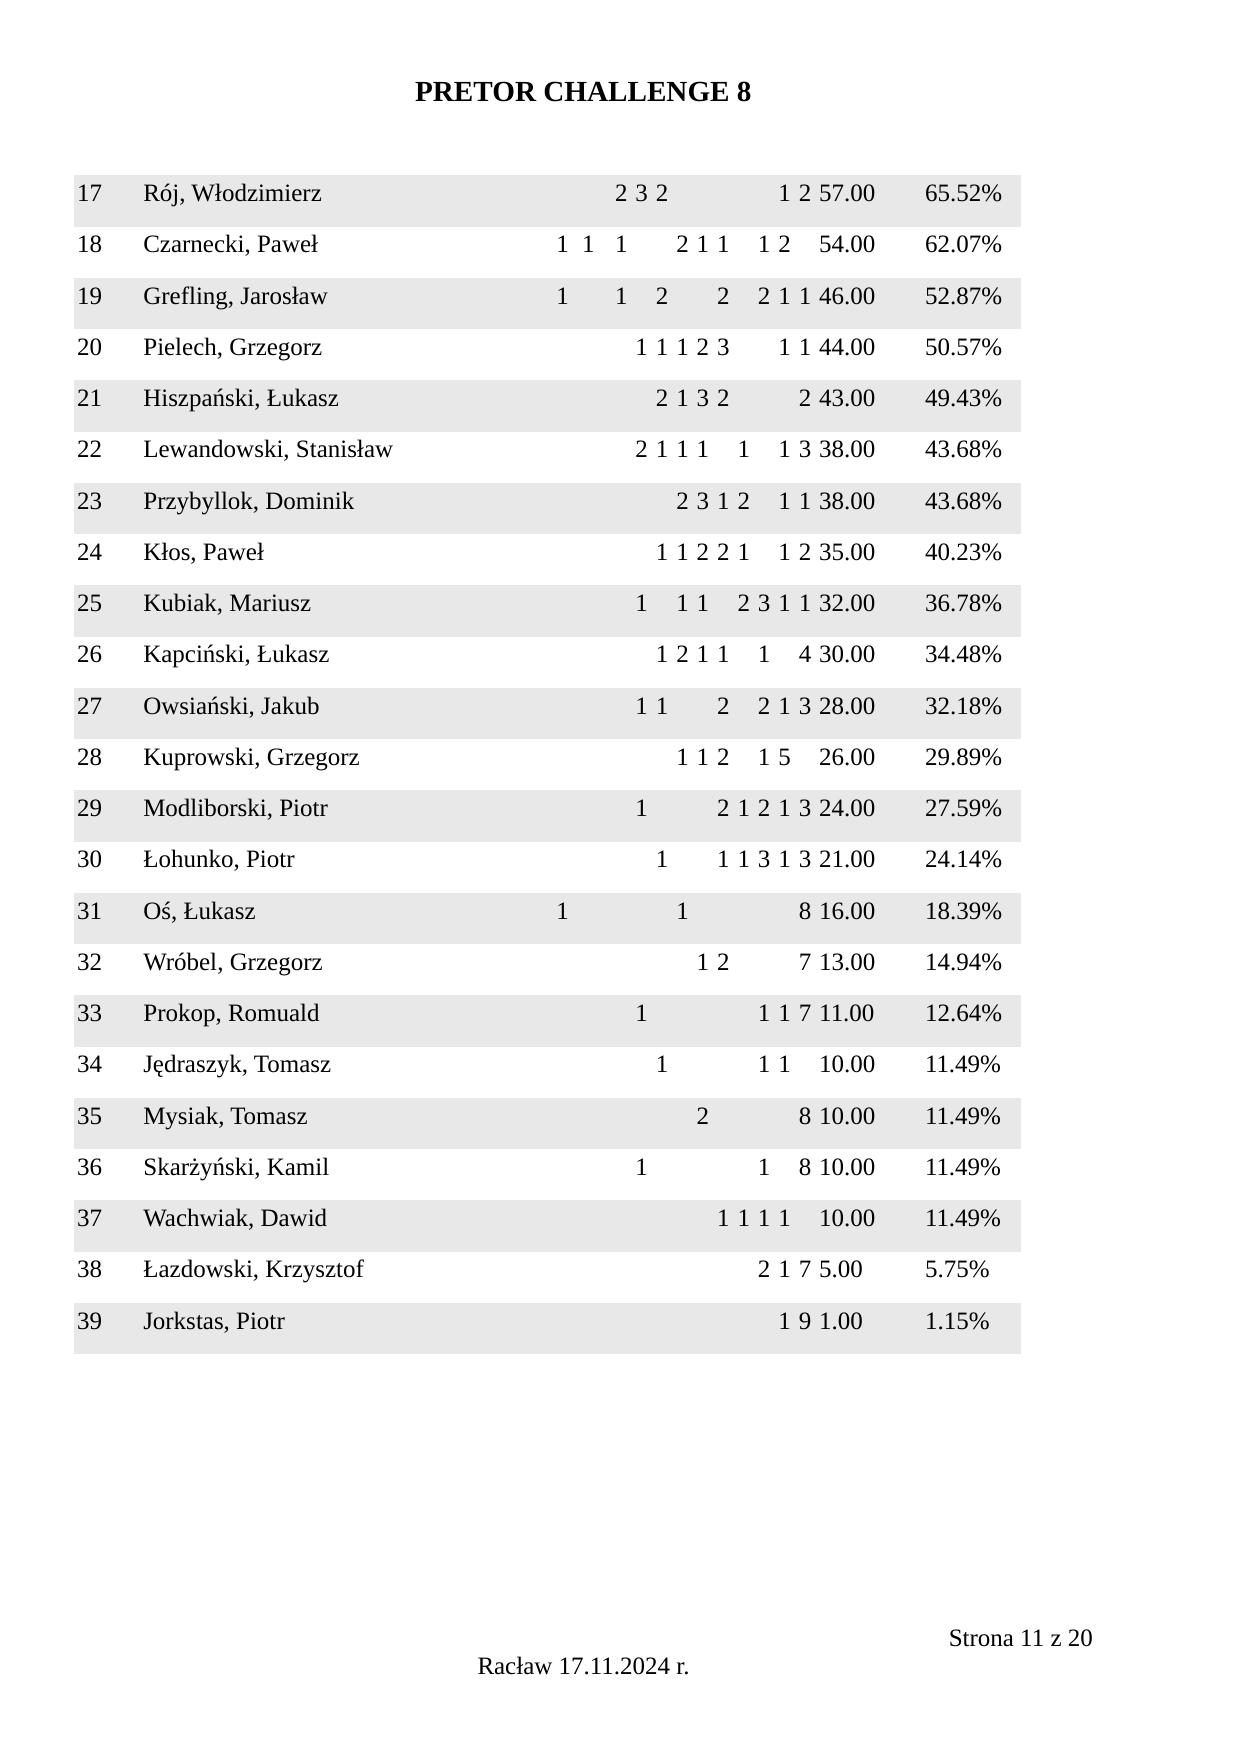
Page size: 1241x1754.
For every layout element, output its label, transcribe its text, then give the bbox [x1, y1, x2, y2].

table_cell 38 [74, 1252, 140, 1303]
table_cell [398, 432, 443, 483]
table_cell [443, 278, 508, 329]
table_cell [775, 893, 796, 944]
table_cell [443, 944, 508, 995]
table_cell [579, 790, 612, 842]
table_cell 3 [632, 175, 653, 227]
table_cell [508, 432, 553, 483]
table_cell [443, 432, 508, 483]
table_cell 54.00 [816, 227, 922, 278]
table_cell [579, 637, 612, 688]
table_cell [734, 278, 755, 329]
table_cell 1 [653, 329, 673, 380]
table_cell Kłos, Paweł [140, 534, 398, 585]
table_cell 62.07% [922, 227, 1021, 278]
table_cell [508, 842, 553, 893]
table_cell 1 [694, 432, 714, 483]
table_cell [612, 1149, 632, 1200]
table_cell 2 [694, 329, 714, 380]
table_cell 2 [653, 380, 673, 432]
table_cell [653, 585, 673, 637]
table_cell 8 [796, 1149, 816, 1200]
table_cell 1 [775, 842, 796, 893]
table_cell 17 [74, 175, 140, 227]
table_cell 43.68% [922, 432, 1021, 483]
table_cell [508, 1047, 553, 1098]
table_cell [508, 278, 553, 329]
table_cell [632, 1098, 653, 1149]
table_cell [612, 380, 632, 432]
table_cell [775, 380, 796, 432]
table_cell 28 [74, 739, 140, 790]
table_cell [579, 893, 612, 944]
table_cell 1 [796, 278, 816, 329]
table_cell 1 [714, 637, 734, 688]
table_cell [612, 790, 632, 842]
table_cell 2 [653, 175, 673, 227]
table_cell 8 [796, 893, 816, 944]
table_cell [694, 790, 714, 842]
table_cell [816, 124, 922, 175]
table_cell [694, 1047, 714, 1098]
table_cell 7 [796, 995, 816, 1047]
table_cell Oś, Łukasz [140, 893, 398, 944]
table_cell 1 [755, 1200, 775, 1252]
table_cell 2 [653, 278, 673, 329]
table_cell 1 [775, 1303, 796, 1354]
table_cell [398, 534, 443, 585]
table_cell 1 [755, 1047, 775, 1098]
table_cell 2 [714, 790, 734, 842]
table_cell [398, 893, 443, 944]
table_cell 16.00 [816, 893, 922, 944]
table_cell [796, 124, 816, 175]
table_cell [755, 329, 775, 380]
table_cell 27 [74, 688, 140, 739]
table_cell [632, 124, 653, 175]
table_cell [734, 1252, 755, 1303]
table_cell 8 [796, 1098, 816, 1149]
table_cell 1 [755, 739, 775, 790]
table_cell 1 [796, 329, 816, 380]
table_cell [553, 688, 579, 739]
table_cell [653, 790, 673, 842]
table_cell [398, 995, 443, 1047]
table_cell [734, 1149, 755, 1200]
table_cell [612, 995, 632, 1047]
table_cell 24 [74, 534, 140, 585]
table_cell 1 [673, 739, 693, 790]
table_cell 12.64% [922, 995, 1021, 1047]
table_cell Jorkstas, Piotr [140, 1303, 398, 1354]
table_cell 1 [553, 893, 579, 944]
table_cell 1 [796, 483, 816, 534]
table_cell 1 [796, 585, 816, 637]
table_cell [673, 790, 693, 842]
table_cell Grefling, Jarosław [140, 278, 398, 329]
table_cell [579, 1149, 612, 1200]
table_cell [612, 1200, 632, 1252]
table_cell 1.00 [816, 1303, 922, 1354]
table_cell [632, 893, 653, 944]
table_cell [673, 842, 693, 893]
table_cell 3 [755, 842, 775, 893]
table_cell [755, 1303, 775, 1354]
table_cell [443, 585, 508, 637]
table_cell 1 [653, 124, 673, 175]
table_cell [398, 380, 443, 432]
table_cell 24.14% [922, 842, 1021, 893]
table_cell 1 [775, 534, 796, 585]
table_cell 32.00 [816, 585, 922, 637]
table_cell [553, 534, 579, 585]
table_cell [755, 380, 775, 432]
table_cell [632, 739, 653, 790]
table_cell [553, 1047, 579, 1098]
table_cell 5.00 [816, 1252, 922, 1303]
table_cell 1 [553, 278, 579, 329]
table_cell [755, 124, 775, 175]
table_cell [653, 944, 673, 995]
table_cell 1 [653, 842, 673, 893]
table_cell [553, 739, 579, 790]
table_cell [579, 1200, 612, 1252]
table_cell [443, 790, 508, 842]
table_cell Kuprowski, Grzegorz [140, 739, 398, 790]
table_cell [553, 1149, 579, 1200]
table_cell 2 [694, 1098, 714, 1149]
table_cell [632, 1200, 653, 1252]
table_cell [694, 1200, 714, 1252]
table_cell 27.59% [922, 790, 1021, 842]
table_cell 2 [714, 380, 734, 432]
table_cell 13.00 [816, 944, 922, 995]
table_cell [755, 534, 775, 585]
table_cell 31 [74, 893, 140, 944]
table_cell [553, 944, 579, 995]
table_cell 36.78% [922, 585, 1021, 637]
table_cell [673, 1047, 693, 1098]
table_cell 32.18% [922, 688, 1021, 739]
table_cell 1 [612, 227, 632, 278]
table_cell 38.00 [816, 483, 922, 534]
table_cell [398, 842, 443, 893]
table_cell [443, 637, 508, 688]
table_cell [508, 688, 553, 739]
table_cell 28.00 [816, 688, 922, 739]
table_cell [443, 1200, 508, 1252]
table_cell [443, 1303, 508, 1354]
table_cell 2 [714, 739, 734, 790]
table_cell 3 [796, 688, 816, 739]
table_cell [508, 1149, 553, 1200]
table_cell [579, 124, 612, 175]
table_cell 3 [714, 329, 734, 380]
table_cell [443, 688, 508, 739]
table_cell 1 [673, 380, 693, 432]
table_cell 18.39% [922, 893, 1021, 944]
table_cell 1 [775, 329, 796, 380]
table_cell Wróbel, Grzegorz [140, 944, 398, 995]
table_cell 39 [74, 1303, 140, 1354]
table_cell 2 [755, 278, 775, 329]
table_cell 52.87% [922, 278, 1021, 329]
table_cell [553, 1303, 579, 1354]
table_cell [714, 1098, 734, 1149]
table_cell [508, 1200, 553, 1252]
table_cell 2 [755, 1252, 775, 1303]
table_cell [579, 175, 612, 227]
table_cell 1 [755, 637, 775, 688]
table_cell 1 [553, 227, 579, 278]
table_cell 34 [74, 1047, 140, 1098]
table_cell [398, 1098, 443, 1149]
table_cell 1 [714, 1200, 734, 1252]
table_cell 43.68% [922, 483, 1021, 534]
table_cell [612, 124, 632, 175]
table_cell [796, 227, 816, 278]
table_cell [734, 329, 755, 380]
table_cell 37 [74, 1200, 140, 1252]
table_cell 3 [694, 483, 714, 534]
table_cell [612, 1098, 632, 1149]
table_cell 3 [694, 380, 714, 432]
table_cell 10.00 [816, 1200, 922, 1252]
table_cell 2 [775, 227, 796, 278]
table_cell 23 [74, 483, 140, 534]
table_cell [508, 175, 553, 227]
table_cell 1 [775, 432, 796, 483]
table_cell 1 [632, 688, 653, 739]
table_cell [734, 688, 755, 739]
table_cell [632, 1303, 653, 1354]
table_cell [508, 124, 553, 175]
table_cell 2 [796, 534, 816, 585]
table_cell 11.49% [922, 1200, 1021, 1252]
table_cell [755, 893, 775, 944]
table_cell 1 [653, 534, 673, 585]
table_cell [673, 1200, 693, 1252]
table_cell [443, 1149, 508, 1200]
table_cell [612, 432, 632, 483]
table_cell 1 [755, 995, 775, 1047]
table_cell [398, 739, 443, 790]
table_cell Czarnecki, Paweł [140, 227, 398, 278]
table_cell Łohunko, Piotr [140, 842, 398, 893]
table_cell [734, 1098, 755, 1149]
table_cell 26.00 [816, 739, 922, 790]
table_cell Kapciński, Łukasz [140, 637, 398, 688]
table_cell 1 [775, 175, 796, 227]
table_cell 1 [734, 790, 755, 842]
table_cell 1 [714, 227, 734, 278]
table_cell [398, 278, 443, 329]
table_cell [632, 278, 653, 329]
table_cell [398, 688, 443, 739]
table_cell 1 [755, 227, 775, 278]
table_cell 50.57% [922, 329, 1021, 380]
table_cell 43.00 [816, 380, 922, 432]
table_cell Hiszpański, Łukasz [140, 380, 398, 432]
table_cell 1 [579, 227, 612, 278]
table_cell [653, 1200, 673, 1252]
table_cell [653, 483, 673, 534]
table_cell 1 [775, 1252, 796, 1303]
table_cell [508, 790, 553, 842]
table_cell [612, 688, 632, 739]
table_cell [612, 329, 632, 380]
table_cell 1 [775, 1200, 796, 1252]
table_cell [714, 1047, 734, 1098]
table_cell 2 [632, 432, 653, 483]
table_cell [443, 995, 508, 1047]
table_cell 1 [714, 842, 734, 893]
table_cell [694, 893, 714, 944]
table_cell [140, 124, 398, 175]
table_cell [398, 175, 443, 227]
table_cell 2 [673, 483, 693, 534]
table_cell [653, 1303, 673, 1354]
table_cell [398, 483, 443, 534]
table_cell 7 [796, 1252, 816, 1303]
table_cell [775, 944, 796, 995]
table_cell 1 [694, 739, 714, 790]
table_cell 25 [74, 585, 140, 637]
table_cell 1 [775, 790, 796, 842]
table_cell [653, 1098, 673, 1149]
table_cell 3 [796, 790, 816, 842]
table_cell Jędraszyk, Tomasz [140, 1047, 398, 1098]
table_cell 2 [796, 380, 816, 432]
table_cell 2 [714, 278, 734, 329]
table_cell [632, 944, 653, 995]
table_cell [632, 637, 653, 688]
table_cell 3 [755, 585, 775, 637]
table_cell [579, 739, 612, 790]
table_cell [508, 739, 553, 790]
table_cell [579, 1098, 612, 1149]
table_cell 20 [74, 329, 140, 380]
table_cell [579, 842, 612, 893]
table_cell [579, 1303, 612, 1354]
table_cell 1 [694, 637, 714, 688]
table_cell [579, 432, 612, 483]
table_cell Mysiak, Tomasz [140, 1098, 398, 1149]
table_cell [443, 842, 508, 893]
table_cell [612, 739, 632, 790]
table_cell 1 [653, 637, 673, 688]
table_cell 2 [755, 790, 775, 842]
table_cell [714, 585, 734, 637]
table_cell [443, 893, 508, 944]
table_cell 30 [74, 842, 140, 893]
table_cell [508, 1252, 553, 1303]
table_cell Modliborski, Piotr [140, 790, 398, 842]
table_cell 18 [74, 227, 140, 278]
table_cell [714, 995, 734, 1047]
table_cell [579, 329, 612, 380]
table_cell [398, 790, 443, 842]
table_cell 33 [74, 995, 140, 1047]
table_cell [694, 995, 714, 1047]
table_cell [632, 227, 653, 278]
table_cell 14.94% [922, 944, 1021, 995]
table_cell 2 [714, 534, 734, 585]
table_cell [443, 534, 508, 585]
table_cell 1 [632, 995, 653, 1047]
table_cell [673, 1149, 693, 1200]
table_cell 21 [74, 380, 140, 432]
table_cell [653, 1252, 673, 1303]
table_cell [398, 944, 443, 995]
table_cell Pielech, Grzegorz [140, 329, 398, 380]
table_cell 11.49% [922, 1149, 1021, 1200]
table_cell [653, 227, 673, 278]
table_cell [579, 944, 612, 995]
table_cell [443, 175, 508, 227]
table_cell [632, 842, 653, 893]
table_cell [579, 380, 612, 432]
table_cell [508, 585, 553, 637]
table_cell 1 [775, 995, 796, 1047]
table_cell [734, 175, 755, 227]
table_cell [673, 944, 693, 995]
table_cell [714, 893, 734, 944]
table_cell [796, 739, 816, 790]
table_cell 1 [734, 842, 755, 893]
table_cell 11.49% [922, 1098, 1021, 1149]
table_cell [612, 842, 632, 893]
table_cell [443, 1098, 508, 1149]
table_cell [553, 585, 579, 637]
table_cell 35.00 [816, 534, 922, 585]
table_cell [632, 534, 653, 585]
table_cell [612, 1047, 632, 1098]
table_cell [443, 227, 508, 278]
table_cell 10.00 [816, 1047, 922, 1098]
table_cell [755, 175, 775, 227]
table_cell 1.15% [922, 1303, 1021, 1354]
table_cell [443, 1252, 508, 1303]
table_cell 1 [734, 534, 755, 585]
table_cell [775, 1098, 796, 1149]
table_cell 2 [694, 534, 714, 585]
table_cell [734, 227, 755, 278]
table_cell [694, 175, 714, 227]
table_cell 19 [74, 278, 140, 329]
table_cell [553, 124, 579, 175]
table_cell [734, 893, 755, 944]
table_cell [579, 1047, 612, 1098]
table_cell [653, 995, 673, 1047]
table_cell [398, 124, 443, 175]
table_cell [612, 944, 632, 995]
table_cell [398, 1303, 443, 1354]
table_cell [508, 995, 553, 1047]
table_cell 1 [612, 278, 632, 329]
table_cell [443, 380, 508, 432]
table_cell 65.52% [922, 175, 1021, 227]
table_cell 49.43% [922, 380, 1021, 432]
table_cell [553, 175, 579, 227]
table_cell 1 [673, 893, 693, 944]
table_cell [508, 380, 553, 432]
table_cell [714, 432, 734, 483]
table_cell [553, 637, 579, 688]
table_cell [694, 278, 714, 329]
table_cell Prokop, Romuald [140, 995, 398, 1047]
table_cell [579, 278, 612, 329]
table_cell [553, 329, 579, 380]
table_cell [579, 1252, 612, 1303]
table_cell [714, 1149, 734, 1200]
table_cell [734, 995, 755, 1047]
table_cell [398, 585, 443, 637]
table_cell 1 [632, 329, 653, 380]
table_cell [508, 227, 553, 278]
table_cell 1 [694, 944, 714, 995]
table_cell [579, 483, 612, 534]
table_cell 5.75% [922, 1252, 1021, 1303]
table_cell [734, 380, 755, 432]
table_cell [398, 329, 443, 380]
table_cell [673, 278, 693, 329]
table_cell 1 [673, 534, 693, 585]
table_cell 1 [673, 432, 693, 483]
table_cell 1 [775, 585, 796, 637]
table_cell [694, 688, 714, 739]
table_cell 1 [714, 483, 734, 534]
table_cell [755, 944, 775, 995]
table_cell [579, 534, 612, 585]
table_cell [714, 124, 734, 175]
table_cell 1 [694, 227, 714, 278]
table_cell 5 [775, 739, 796, 790]
table_cell Wachwiak, Dawid [140, 1200, 398, 1252]
table_cell [398, 1200, 443, 1252]
table_cell [508, 534, 553, 585]
table_cell [443, 329, 508, 380]
table_cell [508, 329, 553, 380]
table_cell [443, 483, 508, 534]
table_cell 2 [734, 585, 755, 637]
table_cell Łazdowski, Krzysztof [140, 1252, 398, 1303]
table_cell [775, 124, 796, 175]
table_cell [673, 175, 693, 227]
table_cell [553, 380, 579, 432]
table_cell [74, 124, 140, 175]
table_cell [553, 995, 579, 1047]
table_cell 1 [653, 688, 673, 739]
table_cell [734, 739, 755, 790]
table_cell [612, 637, 632, 688]
table_cell [398, 1149, 443, 1200]
table_cell [612, 483, 632, 534]
table_cell 2 [714, 944, 734, 995]
table_cell [734, 1303, 755, 1354]
table_cell [673, 1303, 693, 1354]
table_cell [553, 1200, 579, 1252]
table_cell [443, 1047, 508, 1098]
table_cell 36 [74, 1149, 140, 1200]
table_cell [653, 739, 673, 790]
table_cell 2 [612, 175, 632, 227]
table_cell [922, 124, 1021, 175]
table_cell Rój, Włodzimierz [140, 175, 398, 227]
table_cell 2 [673, 227, 693, 278]
table_cell 1 [653, 1047, 673, 1098]
table_cell [734, 124, 755, 175]
table_cell 1 [632, 1149, 653, 1200]
table_cell [553, 1098, 579, 1149]
table_cell [734, 944, 755, 995]
table_cell [443, 739, 508, 790]
table_cell [508, 637, 553, 688]
table_cell 38.00 [816, 432, 922, 483]
table_cell [443, 124, 508, 175]
table_cell [673, 1098, 693, 1149]
table_cell [632, 483, 653, 534]
table_cell [612, 534, 632, 585]
table_cell [398, 1252, 443, 1303]
table_cell [508, 1098, 553, 1149]
table_cell 3 [796, 842, 816, 893]
table_cell [653, 1149, 673, 1200]
table_cell [553, 483, 579, 534]
table_cell 3 [673, 124, 693, 175]
table_cell 34.48% [922, 637, 1021, 688]
table_cell [775, 1149, 796, 1200]
table_cell [673, 688, 693, 739]
table_cell [612, 1252, 632, 1303]
table_cell [508, 944, 553, 995]
table_cell 3 [796, 432, 816, 483]
table_cell 29 [74, 790, 140, 842]
table_cell [612, 1303, 632, 1354]
table_cell Kubiak, Mariusz [140, 585, 398, 637]
table_cell 44.00 [816, 329, 922, 380]
table_cell [632, 1047, 653, 1098]
table_cell [694, 1149, 714, 1200]
table_cell [579, 585, 612, 637]
table_cell Przybyllok, Dominik [140, 483, 398, 534]
table_cell 29.89% [922, 739, 1021, 790]
table_cell [714, 175, 734, 227]
table_cell [553, 432, 579, 483]
table_cell 26 [74, 637, 140, 688]
table_cell [755, 432, 775, 483]
table_cell [398, 1047, 443, 1098]
table_cell [714, 1303, 734, 1354]
table_cell 11.00 [816, 995, 922, 1047]
table_cell [673, 1252, 693, 1303]
table_cell 4 [796, 637, 816, 688]
table_cell [398, 637, 443, 688]
table_cell [694, 1303, 714, 1354]
table_cell [579, 688, 612, 739]
table_cell [775, 637, 796, 688]
table_cell 46.00 [816, 278, 922, 329]
table_cell 1 [653, 432, 673, 483]
table_cell [632, 1252, 653, 1303]
table_cell 3 [694, 124, 714, 175]
table_cell 10.00 [816, 1098, 922, 1149]
table_cell [508, 483, 553, 534]
table_cell [398, 227, 443, 278]
table_cell Skarżyński, Kamil [140, 1149, 398, 1200]
table_cell Lewandowski, Stanisław [140, 432, 398, 483]
table_cell 22 [74, 432, 140, 483]
table_cell 40.23% [922, 534, 1021, 585]
table_cell [553, 842, 579, 893]
table_cell [755, 483, 775, 534]
table_cell 35 [74, 1098, 140, 1149]
table_cell [553, 790, 579, 842]
table_cell 1 [673, 585, 693, 637]
table_cell 1 [775, 1047, 796, 1098]
table_cell 57.00 [816, 175, 922, 227]
table_cell 11.49% [922, 1047, 1021, 1098]
table_cell 1 [775, 278, 796, 329]
table_cell [694, 842, 714, 893]
table_cell [579, 995, 612, 1047]
table_cell [632, 380, 653, 432]
table_cell [553, 1252, 579, 1303]
table_cell [673, 995, 693, 1047]
table_cell 9 [796, 1303, 816, 1354]
table_cell [755, 1098, 775, 1149]
table_cell 1 [734, 1200, 755, 1252]
table_cell [612, 893, 632, 944]
table_cell 2 [796, 175, 816, 227]
table_cell [508, 1303, 553, 1354]
table_cell [734, 1047, 755, 1098]
table_cell 1 [694, 585, 714, 637]
table_cell 2 [755, 688, 775, 739]
table_cell 7 [796, 944, 816, 995]
table_cell 2 [714, 688, 734, 739]
table_cell 1 [775, 483, 796, 534]
table_cell [714, 1252, 734, 1303]
table_cell 1 [632, 585, 653, 637]
table_cell [796, 1047, 816, 1098]
table_cell 30.00 [816, 637, 922, 688]
table_cell 21.00 [816, 842, 922, 893]
table_cell [694, 1252, 714, 1303]
table_cell [508, 893, 553, 944]
table_cell 2 [673, 637, 693, 688]
table_cell 1 [775, 688, 796, 739]
table_cell 24.00 [816, 790, 922, 842]
table_cell [653, 893, 673, 944]
table_cell [612, 585, 632, 637]
table_cell Owsiański, Jakub [140, 688, 398, 739]
table_cell 32 [74, 944, 140, 995]
table_cell 1 [755, 1149, 775, 1200]
table_cell 1 [632, 790, 653, 842]
table_cell 1 [673, 329, 693, 380]
table_cell 2 [734, 483, 755, 534]
table_cell [796, 1200, 816, 1252]
table_cell 10.00 [816, 1149, 922, 1200]
table_cell 1 [734, 432, 755, 483]
table_cell [734, 637, 755, 688]
